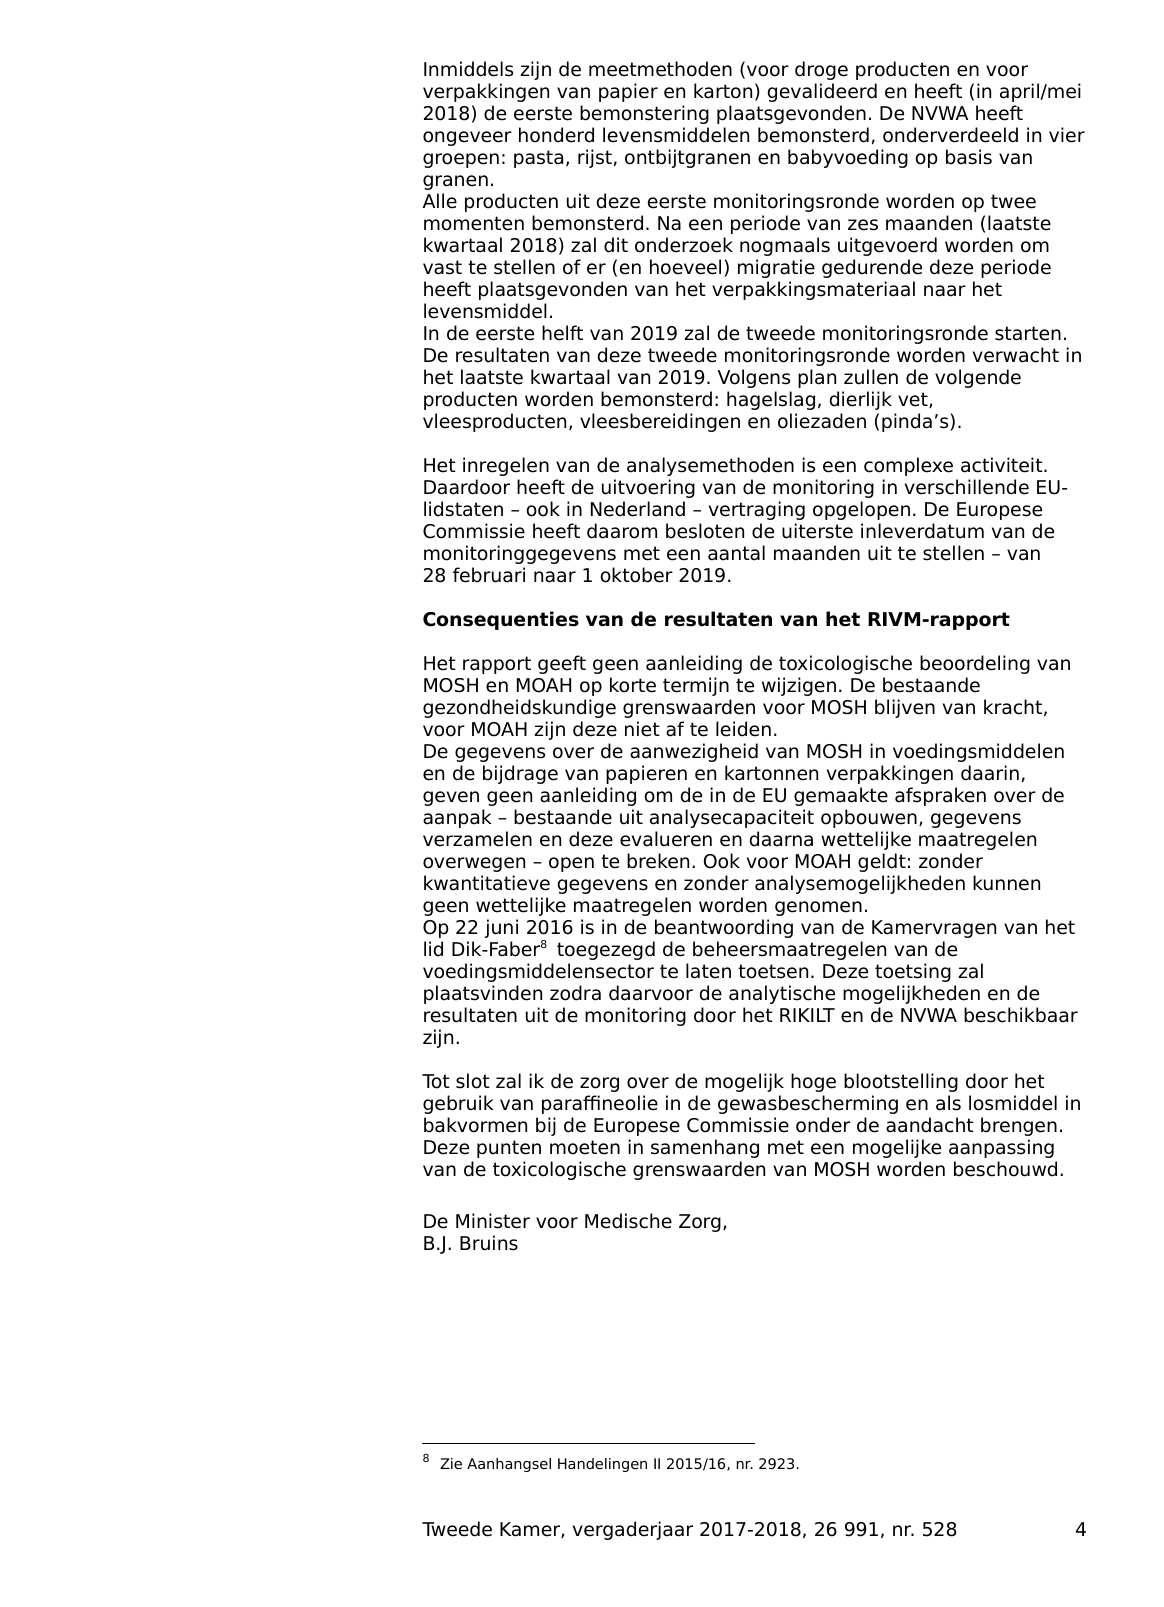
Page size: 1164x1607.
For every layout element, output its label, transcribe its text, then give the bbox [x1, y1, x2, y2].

text De Minister voor Medische Zorg, B.J. Bruins [422, 1211, 1087, 1255]
text Het rapport geeft geen aanleiding de toxicologische beoordeling van MOSH en MOAH op korte termijn te wijzigen. De bestaande gezondheidskundige grenswaarden voor MOSH blijven van kracht, voor MOAH zijn deze niet af te leiden. [422, 653, 1087, 741]
text Tot slot zal ik de zorg over de mogelijk hoge blootstelling door het gebruik van paraffineolie in de gewasbescherming en als losmiddel in bakvormen bij de Europese Commissie onder de aandacht brengen. Deze punten moeten in samenhang met een mogelijke aanpassing van de toxicologische grenswaarden van MOSH worden beschouwd. [422, 1071, 1087, 1181]
text Alle producten uit deze eerste monitoringsronde worden op twee momenten bemonsterd. Na een periode van zes maanden (laatste kwartaal 2018) zal dit onderzoek nogmaals uitgevoerd worden om vast te stellen of er (en hoeveel) migratie gedurende deze periode heeft plaatsgevonden van het verpakkingsmateriaal naar het levensmiddel. [422, 191, 1087, 323]
text Inmiddels zijn de meetmethoden (voor droge producten en voor verpakkingen van papier en karton) gevalideerd en heeft (in april/mei 2018) de eerste bemonstering plaatsgevonden. De NVWA heeft ongeveer honderd levensmiddelen bemonsterd, onderverdeeld in vier groepen: pasta, rijst, ontbijtgranen en babyvoeding op basis van granen. [422, 59, 1087, 191]
subtitle Consequenties van de resultaten van het RIVM-rapport [422, 609, 1087, 631]
text De gegevens over de aanwezigheid van MOSH in voedingsmiddelen en de bijdrage van papieren en kartonnen verpakkingen daarin, geven geen aanleiding om de in de EU gemaakte afspraken over de aanpak – bestaande uit analysecapaciteit opbouwen, gegevens verzamelen en deze evalueren en daarna wettelijke maatregelen overwegen – open te breken. Ook voor MOAH geldt: zonder kwantitatieve gegevens en zonder analysemogelijkheden kunnen geen wettelijke maatregelen worden genomen. [422, 741, 1087, 917]
text In de eerste helft van 2019 zal de tweede monitoringsronde starten. De resultaten van deze tweede monitoringsronde worden verwacht in het laatste kwartaal van 2019. Volgens plan zullen de volgende producten worden bemonsterd: hagelslag, dierlijk vet, vleesproducten, vleesbereidingen en oliezaden (pinda’s). [422, 323, 1087, 433]
text Zie Aanhangsel Handelingen II 2015/16, nr. 2923. [422, 1452, 1087, 1474]
text Het inregelen van de analysemethoden is een complexe activiteit. Daardoor heeft de uitvoering van de monitoring in verschillende EU-lidstaten – ook in Nederland – vertraging opgelopen. De Europese Commissie heeft daarom besloten de uiterste inleverdatum van de monitoringgegevens met een aantal maanden uit te stellen – van 28 februari naar 1 oktober 2019. [422, 455, 1087, 587]
text Op 22 juni 2016 is in de beantwoording van de Kamervragen van het lid Dik-Faber toegezegd de beheersmaatregelen van de voedingsmiddelensector te laten toetsen. Deze toetsing zal plaatsvinden zodra daarvoor de analytische mogelijkheden en de resultaten uit de monitoring door het RIKILT en de NVWA beschikbaar zijn. [422, 917, 1087, 1049]
